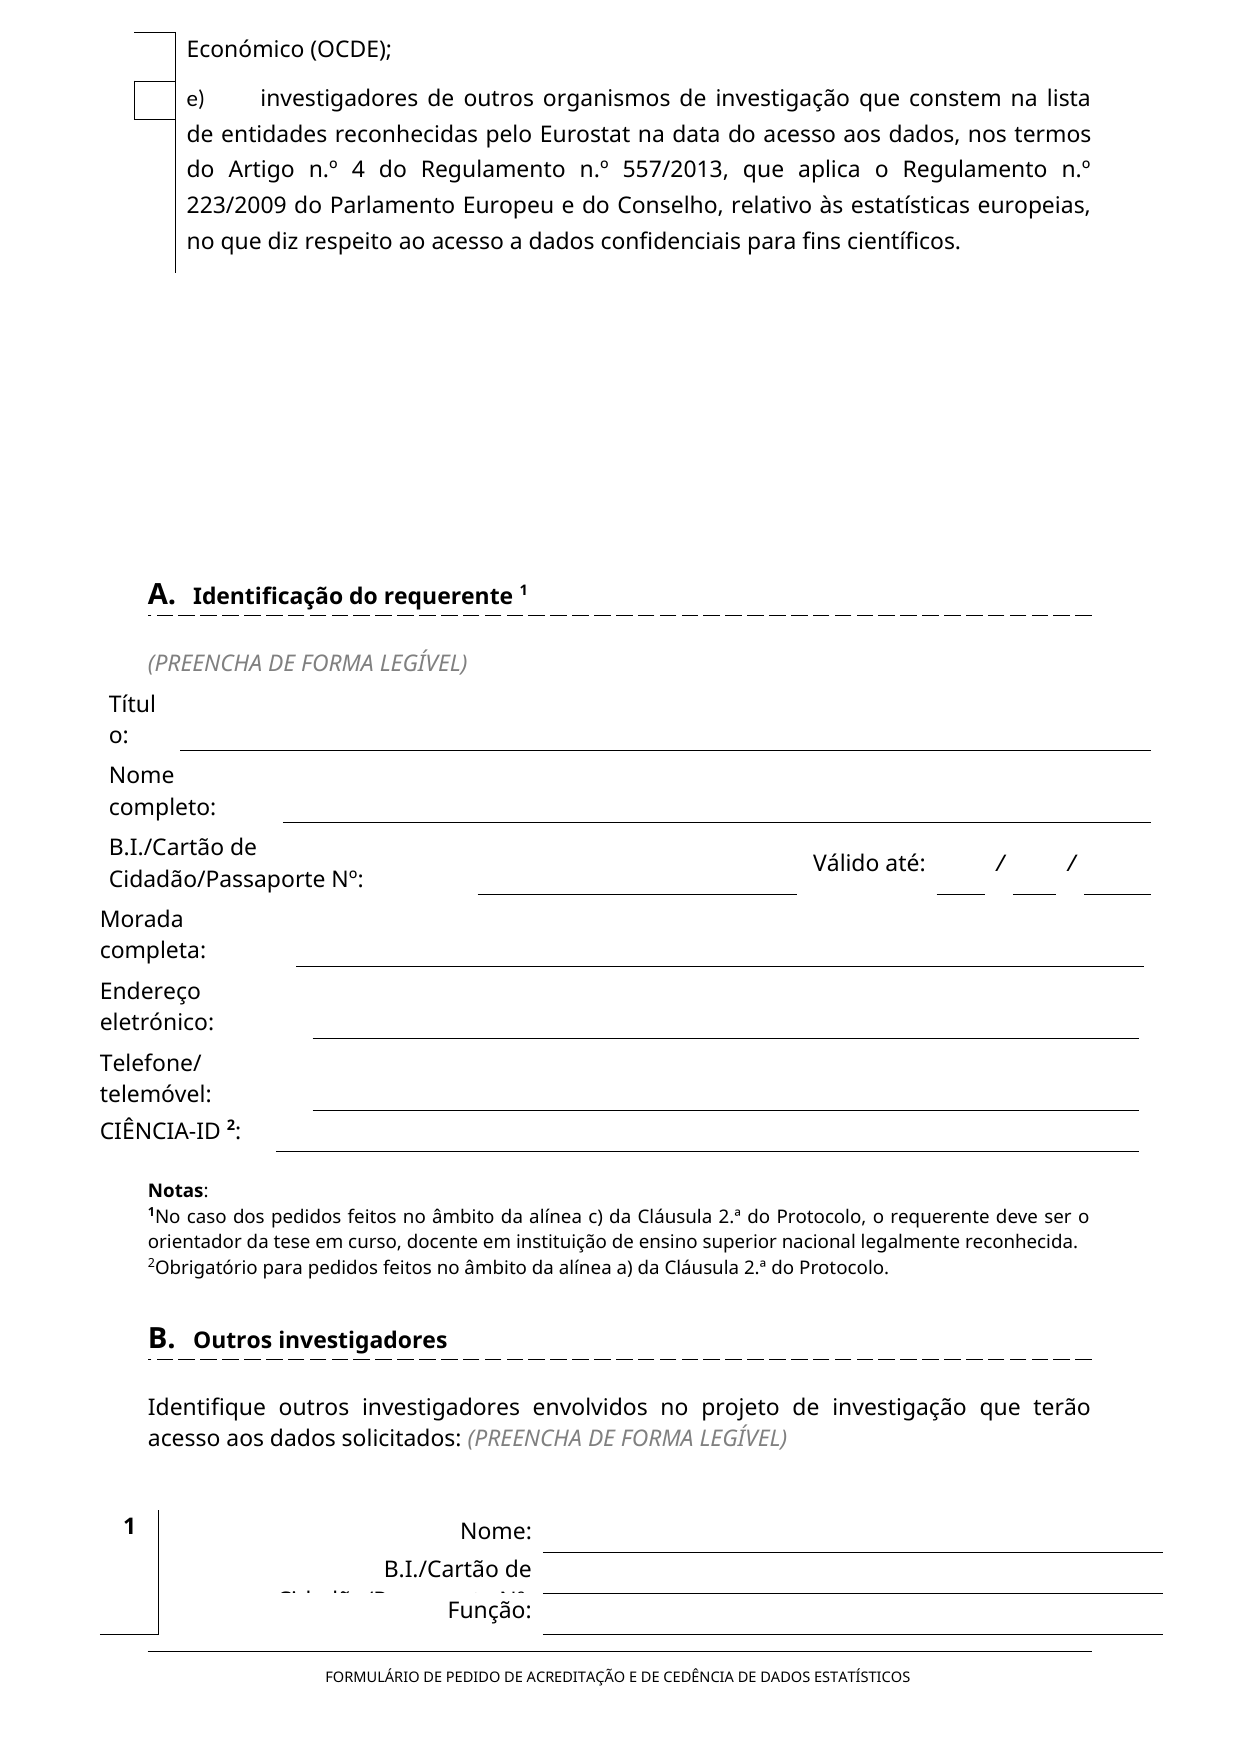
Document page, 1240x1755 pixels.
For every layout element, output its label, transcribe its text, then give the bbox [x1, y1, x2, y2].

table_cell [693, 823, 772, 831]
table_cell [701, 967, 875, 975]
table_cell [1110, 1038, 1144, 1047]
table_cell [506, 823, 615, 831]
table_header [1068, 678, 1144, 688]
table_cell [375, 903, 1139, 966]
table_cell [673, 967, 701, 975]
table_cell [1110, 895, 1144, 903]
table_header [615, 678, 693, 688]
table_cell [88, 688, 93, 750]
text (PREENCHA DE FORMA LEGÍVEL) [148, 647, 1092, 678]
table_cell [287, 966, 411, 975]
table_cell [1013, 831, 1056, 894]
table_cell [875, 1039, 921, 1047]
table_cell [673, 1039, 701, 1047]
table_cell [93, 966, 287, 975]
table_cell [93, 1038, 317, 1047]
table_cell [313, 975, 398, 1038]
table_header [543, 1510, 1163, 1552]
table_cell [1084, 831, 1151, 894]
table_cell [1144, 1047, 1151, 1109]
table_cell [773, 823, 852, 831]
table_cell [921, 894, 949, 903]
table_header [1144, 678, 1151, 688]
table_header [390, 678, 506, 688]
table_cell [1144, 975, 1151, 1038]
table_cell [1144, 895, 1151, 903]
table_cell [1068, 751, 1151, 759]
table_cell [980, 823, 1068, 831]
table_cell [88, 1038, 93, 1047]
table_cell [313, 1111, 398, 1151]
table_cell [648, 1039, 673, 1047]
table_cell [852, 751, 896, 759]
table_cell [1139, 1110, 1144, 1151]
table_cell [1000, 1039, 1110, 1047]
table_cell investigadores de outros organismos de investigação que constem na lista de entidades reconhecidas pelo Eurostat na data do acesso aos dados, nos termos do Artigo n.º 4 do Regulamento n.º 557/2013, que aplica o Regulamento n.º 223/2009 do Parlamento Europeu e do Conselho, relativo às estatísticas europeias, no que diz respeito ao acesso a dados confidenciais para fins científicos. [176, 81, 1105, 273]
table_cell [313, 1047, 398, 1109]
table_cell [134, 120, 175, 273]
table_cell [1144, 966, 1151, 975]
table_cell [411, 967, 648, 975]
table_cell [921, 1039, 949, 1047]
table_cell [701, 1039, 875, 1047]
table_cell [949, 894, 1000, 903]
table_header [852, 678, 896, 688]
table_header Nome: [159, 1510, 543, 1552]
table_cell [896, 823, 980, 831]
table_cell [543, 1594, 1163, 1634]
table_cell [134, 33, 175, 81]
table_cell B.I./Cartão de Cidadão/Passaporte Nº: [159, 1552, 543, 1593]
table_cell [283, 760, 1151, 822]
table_cell CIÊNCIA-ID 2: [88, 1110, 276, 1151]
table_cell Título: [98, 688, 180, 750]
table_cell / [1056, 831, 1084, 894]
table_cell [390, 751, 506, 759]
table_cell [921, 967, 949, 975]
table_cell [478, 831, 797, 894]
table_cell [93, 831, 97, 894]
table_cell [1144, 1038, 1151, 1047]
table_cell [615, 751, 693, 759]
table_cell [1110, 967, 1144, 975]
table_header 1 [100, 1510, 158, 1634]
table_cell [276, 1110, 312, 1151]
table_cell Função: [159, 1593, 543, 1634]
table_cell [506, 751, 615, 759]
table_cell [852, 823, 896, 831]
table_cell [1000, 894, 1110, 903]
table_cell [98, 822, 248, 831]
table_cell [949, 1039, 1000, 1047]
table_cell [949, 967, 1000, 975]
table_cell B.I./Cartão de Cidadão/Passaporte Nº: [98, 831, 478, 894]
table_header [980, 678, 1068, 688]
table_cell / [985, 831, 1013, 894]
table_header [773, 678, 852, 688]
table_cell Válido até: [797, 831, 937, 894]
table_cell [701, 894, 875, 903]
table_cell [1068, 823, 1151, 831]
table_cell [1139, 975, 1144, 1038]
table_cell [399, 1047, 1139, 1109]
table_cell [1144, 903, 1151, 966]
table_cell [773, 751, 852, 759]
table_cell [399, 1111, 1139, 1151]
table_cell [248, 822, 390, 831]
list Outros investigadores [148, 1317, 1092, 1360]
table_cell [937, 831, 985, 894]
table_cell Nome completo: [98, 760, 283, 822]
table_cell [88, 966, 93, 975]
table_cell [93, 894, 135, 903]
table_cell [1139, 903, 1144, 966]
table_cell [93, 688, 97, 750]
table_cell [980, 751, 1068, 759]
table_cell [1139, 1047, 1144, 1109]
table_cell [135, 82, 175, 119]
table_cell [399, 1039, 648, 1047]
table_cell [399, 975, 1139, 1038]
table_header [93, 678, 256, 688]
table_cell [896, 751, 980, 759]
table_cell [390, 823, 506, 831]
text 1No caso dos pedidos feitos no âmbito da alínea c) da Cláusula 2.ª do Protocolo, o requerente deve ser o orientador da tese em curso, docente em instituição de ensino superior nacional legalmente reconhecida. [148, 1203, 1092, 1254]
table_cell [93, 760, 97, 822]
text 2Obrigatório para pedidos feitos no âmbito da alínea a) da Cláusula 2.ª do Protocolo. [148, 1254, 1092, 1279]
table_cell [693, 751, 772, 759]
list Identificação do requerente 1 [148, 573, 1092, 616]
table_cell [88, 831, 93, 894]
table_cell [88, 822, 93, 831]
table_header [506, 678, 615, 688]
table_cell [88, 894, 93, 903]
table_header [896, 678, 980, 688]
text Notas: [148, 1177, 1092, 1203]
table_cell [648, 967, 673, 975]
table_header [693, 678, 772, 688]
table_cell [88, 750, 93, 759]
table_cell [180, 688, 1151, 750]
table_cell [296, 903, 374, 966]
table_cell [317, 1039, 398, 1047]
table_cell [98, 750, 248, 759]
table_cell [622, 895, 648, 903]
table_cell [248, 751, 390, 759]
table_cell [135, 894, 622, 903]
table_header [88, 678, 93, 688]
table_cell Endereço eletrónico: [88, 975, 312, 1038]
table_header [256, 678, 390, 688]
table_cell Telefone/telemóvel: [88, 1047, 312, 1109]
table_cell [88, 760, 93, 822]
table_cell [543, 1553, 1163, 1593]
table_cell [673, 895, 701, 903]
table_cell [615, 823, 693, 831]
table_cell [875, 894, 921, 903]
text Identifique outros investigadores envolvidos no projeto de investigação que terão acesso aos dados solicitados: (PREENCHA DE FORMA LEGÍVEL) [148, 1391, 1092, 1453]
table_cell [648, 895, 673, 903]
table_cell [1000, 967, 1110, 975]
table_cell [1144, 1110, 1151, 1151]
table_cell [875, 967, 921, 975]
table_cell Económico (OCDE); [176, 32, 1105, 81]
table_cell Morada completa: [88, 903, 296, 966]
